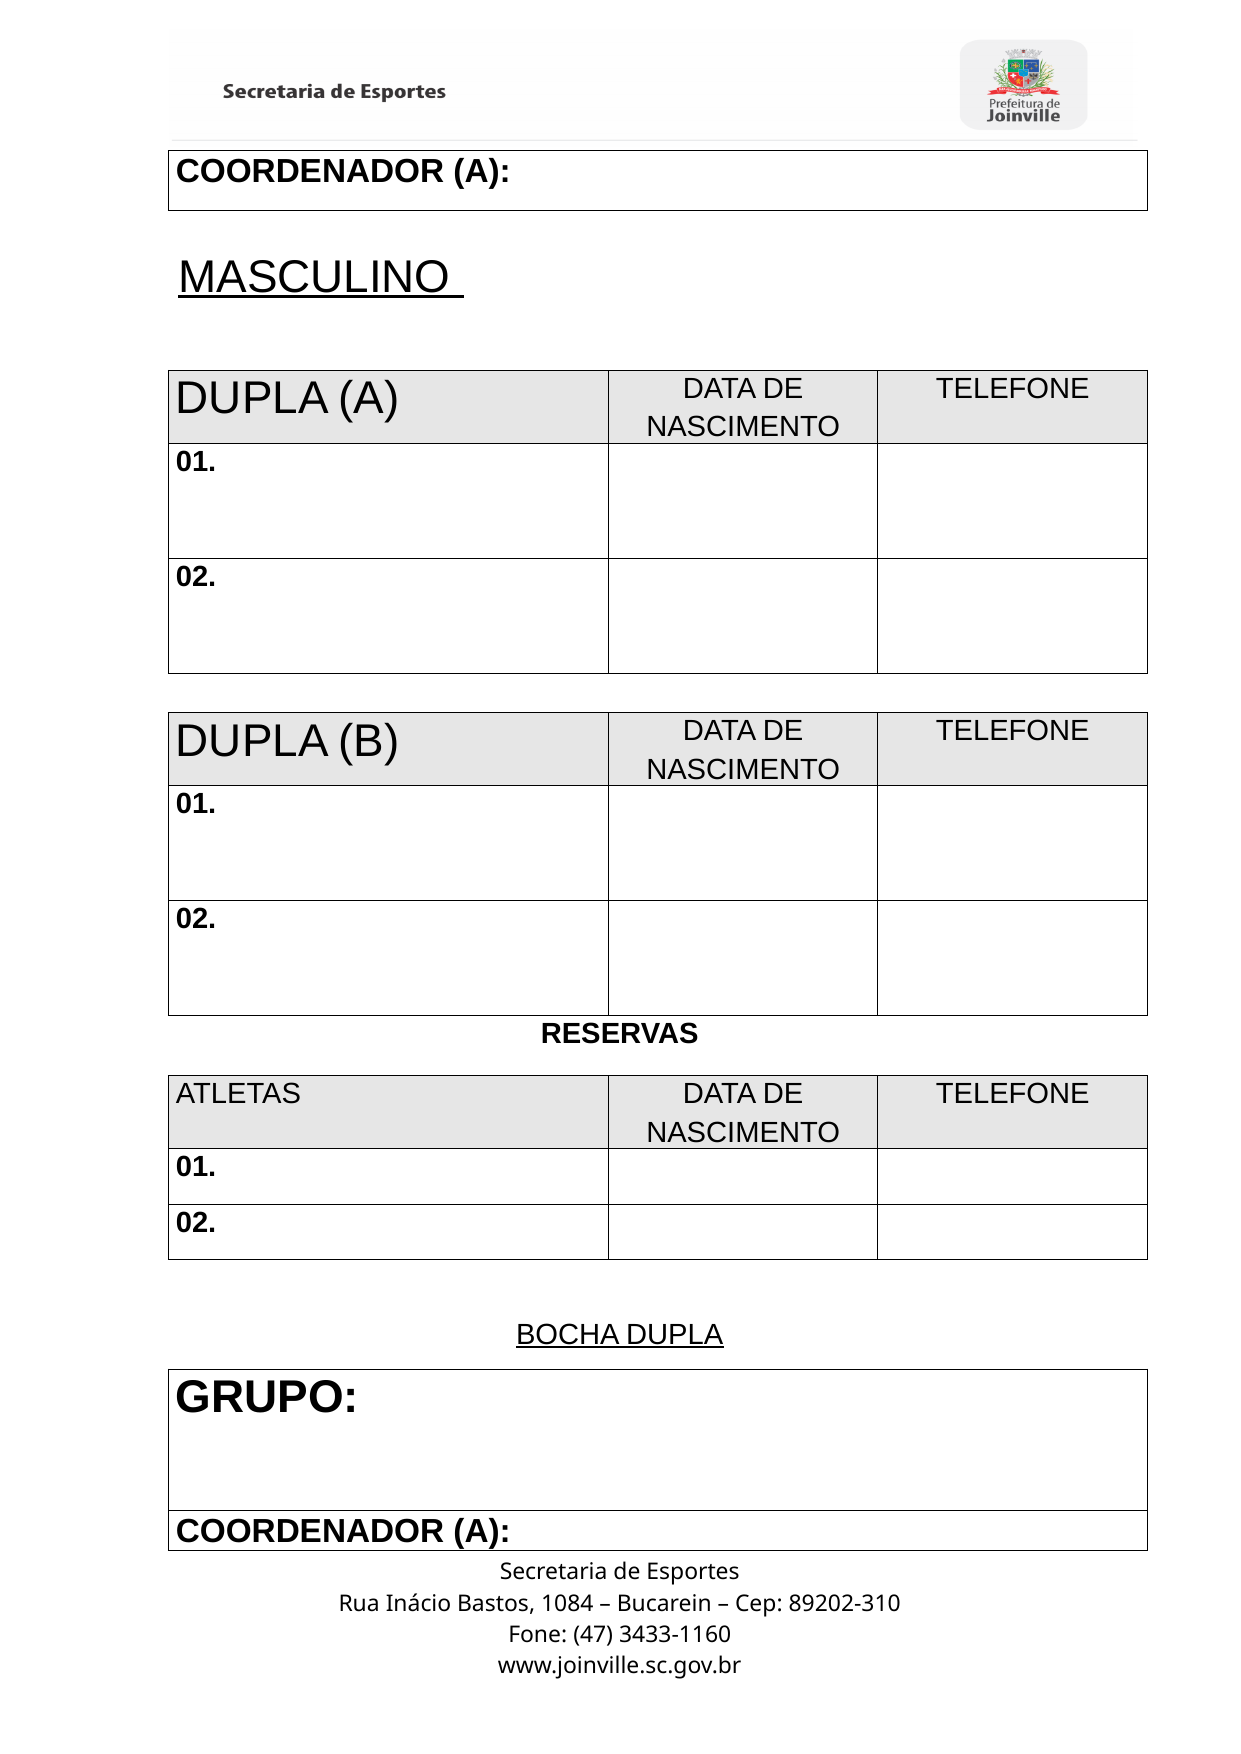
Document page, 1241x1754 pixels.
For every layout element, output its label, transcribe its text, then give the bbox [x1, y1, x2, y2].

table_cell 02. [169, 559, 608, 672]
table_header DATA DE NASCIMENTO [609, 371, 877, 443]
table_cell COORDENADOR (A): [169, 1511, 1147, 1549]
table_header DATA DE NASCIMENTO [609, 1076, 877, 1148]
table_cell COORDENADOR (A): [169, 151, 1147, 210]
table_header TELEFONE [878, 713, 1147, 785]
table_cell 01. [169, 444, 608, 558]
table_cell [878, 1205, 1147, 1259]
table_header TELEFONE [878, 371, 1147, 443]
table_cell 01. [169, 1149, 608, 1204]
table_cell [878, 1149, 1147, 1204]
table_header ATLETAS [169, 1076, 608, 1148]
table_cell 02. [169, 901, 608, 1015]
table_cell [609, 559, 877, 672]
table_cell [609, 1149, 877, 1204]
table_cell [878, 559, 1147, 672]
table_header DUPLA (B) [169, 713, 608, 785]
table_cell [609, 901, 877, 1015]
subtitle MASCULINO [178, 250, 1061, 303]
table_cell [609, 1205, 877, 1259]
table_cell [609, 786, 877, 900]
text RESERVAS [178, 1016, 1061, 1049]
table_cell [878, 786, 1147, 900]
table_cell [609, 444, 877, 558]
picture [168, 29, 1138, 147]
table_cell 02. [169, 1205, 608, 1259]
table_header GRUPO: [169, 1370, 1147, 1510]
table_cell [878, 444, 1147, 558]
table_cell [878, 901, 1147, 1015]
table_cell 01. [169, 786, 608, 900]
table_header TELEFONE [878, 1076, 1147, 1148]
subtitle BOCHA DUPLA [178, 1317, 1061, 1351]
table_header DATA DE NASCIMENTO [609, 713, 877, 785]
table_header DUPLA (A) [169, 371, 608, 443]
